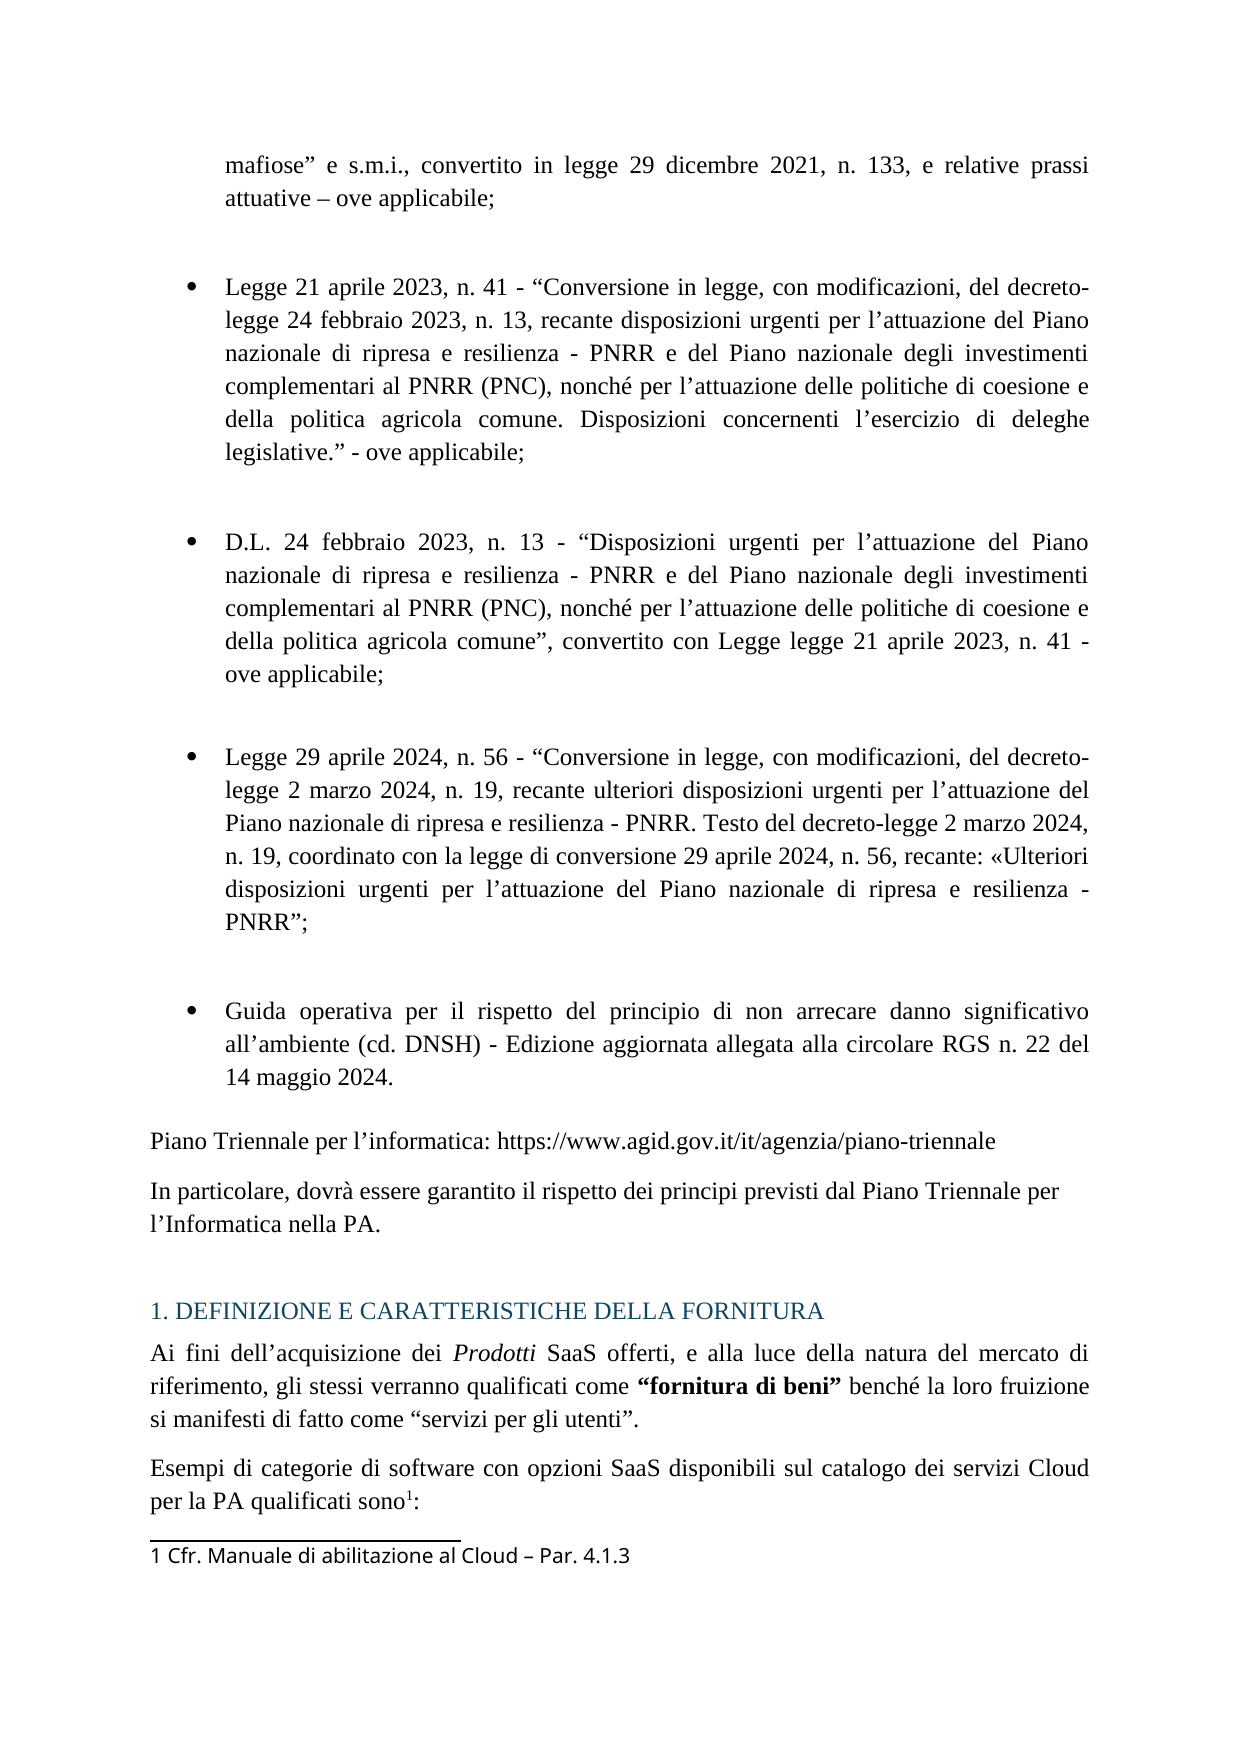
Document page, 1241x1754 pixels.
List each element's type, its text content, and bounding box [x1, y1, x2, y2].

text Cfr. Manuale di abilitazione al Cloud – Par. 4.1.3 [150, 1541, 1090, 1570]
subtitle 1. DEFINIZIONE E CARATTERISTICHE DELLA FORNITURA [150, 1296, 1090, 1325]
text Piano Triennale per l’informatica: https://www.agid.gov.it/it/agenzia/piano-triennale [150, 1126, 1090, 1155]
text Esempi di categorie di software con opzioni SaaS disponibili sul catalogo dei servizi Cloud per la PA qualificati sono: [150, 1453, 1090, 1515]
list mafiose” e s.m.i., convertito in legge 29 dicembre 2021, n. 133, e relative prassi attuative – ove applicabile; [187, 150, 1090, 212]
list Legge 21 aprile 2023, n. 41 - “Conversione in legge, con modificazioni, del decreto-legge 24 febbraio 2023, n. 13, recante disposizioni urgenti per l’attuazione del Piano nazionale di ripresa e resilienza - PNRR e del Piano nazionale degli investimenti complementari al PNRR (PNC), nonché per l’attuazione delle politiche di coesione e della politica agricola comune. Disposizioni concernenti l’esercizio di deleghe legislative.” - ove applicabile; [187, 272, 1090, 466]
list Guida operativa per il rispetto del principio di non arrecare danno significativo all’ambiente (cd. DNSH) - Edizione aggiornata allegata alla circolare RGS n. 22 del 14 maggio 2024. [187, 996, 1090, 1091]
text Ai fini dell’acquisizione dei Prodotti SaaS offerti, e alla luce della natura del mercato di riferimento, gli stessi verranno qualificati come “fornitura di beni” benché la loro fruizione si manifesti di fatto come “servizi per gli utenti”. [150, 1338, 1090, 1432]
list Legge 29 aprile 2024, n. 56 - “Conversione in legge, con modificazioni, del decreto-legge 2 marzo 2024, n. 19, recante ulteriori disposizioni urgenti per l’attuazione del Piano nazionale di ripresa e resilienza - PNRR. Testo del decreto-legge 2 marzo 2024, n. 19, coordinato con la legge di conversione 29 aprile 2024, n. 56, recante: «Ulteriori disposizioni urgenti per l’attuazione del Piano nazionale di ripresa e resilienza - PNRR”; [187, 742, 1090, 936]
text In particolare, dovrà essere garantito il rispetto dei principi previsti dal Piano Triennale per l’Informatica nella PA. [150, 1176, 1090, 1238]
list D.L. 24 febbraio 2023, n. 13 - “Disposizioni urgenti per l’attuazione del Piano nazionale di ripresa e resilienza - PNRR e del Piano nazionale degli investimenti complementari al PNRR (PNC), nonché per l’attuazione delle politiche di coesione e della politica agricola comune”, convertito con Legge legge 21 aprile 2023, n. 41 - ove applicabile; [187, 527, 1090, 687]
